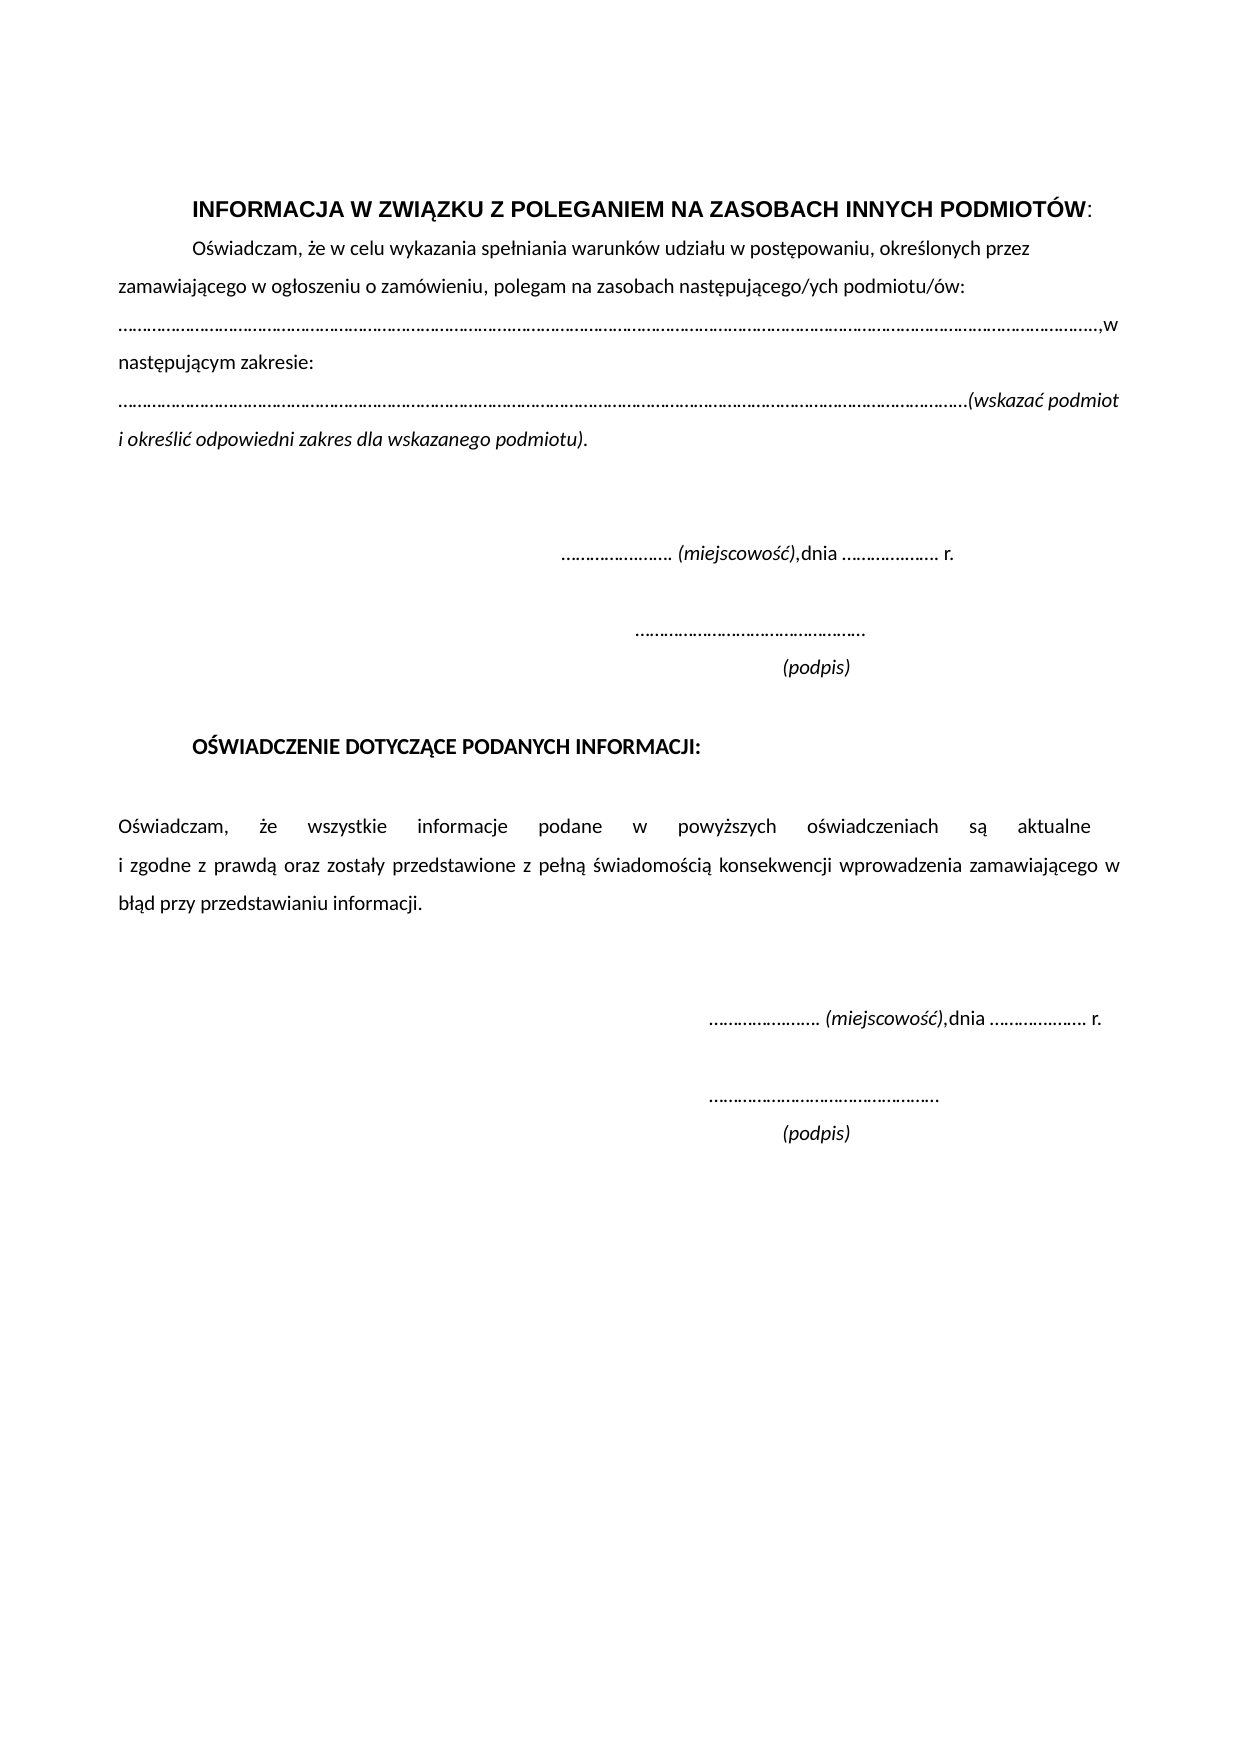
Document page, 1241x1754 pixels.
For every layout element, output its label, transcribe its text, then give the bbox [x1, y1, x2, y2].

text (podpis) [708, 654, 1122, 680]
text INFORMACJA W ZWIĄZKU Z POLEGANIEM NA ZASOBACH INNYCH PODMIOTÓW: [118, 196, 1122, 222]
text OŚWIADCZENIE DOTYCZĄCE PODANYCH INFORMACJI: [118, 732, 1122, 760]
text …………….……. (miejscowość),dnia ………….……. r. [118, 1006, 1122, 1031]
text ………………………………………… [118, 616, 1122, 642]
text …………….……. (miejscowość),dnia ………….……. r. [118, 540, 1122, 566]
text ………………………………………… [118, 1082, 1122, 1107]
text Oświadczam, że wszystkie informacje podane w powyższych oświadczeniach są aktualne i zgodne z prawdą oraz zostały przedstawione z pełną świadomością konsekwencji wprowadzenia zamawiającego w błąd przy przedstawianiu informacji. [118, 814, 1122, 915]
text Oświadczam, że w celu wykazania spełniania warunków udziału w postępowaniu, określonych przez zamawiającego w ogłoszeniu o zamówieniu, polegam na zasobach następującego/ych podmiotu/ów: ……………………………………………………………………….…………………………………………………………………………………………………………..,w następującym zakresie: ……………………………………………………………………………………………………………………………………………………………(wskazać podmiot i określić odpowiedni zakres dla wskazanego podmiotu). [118, 235, 1122, 451]
text (podpis) [708, 1120, 1122, 1145]
